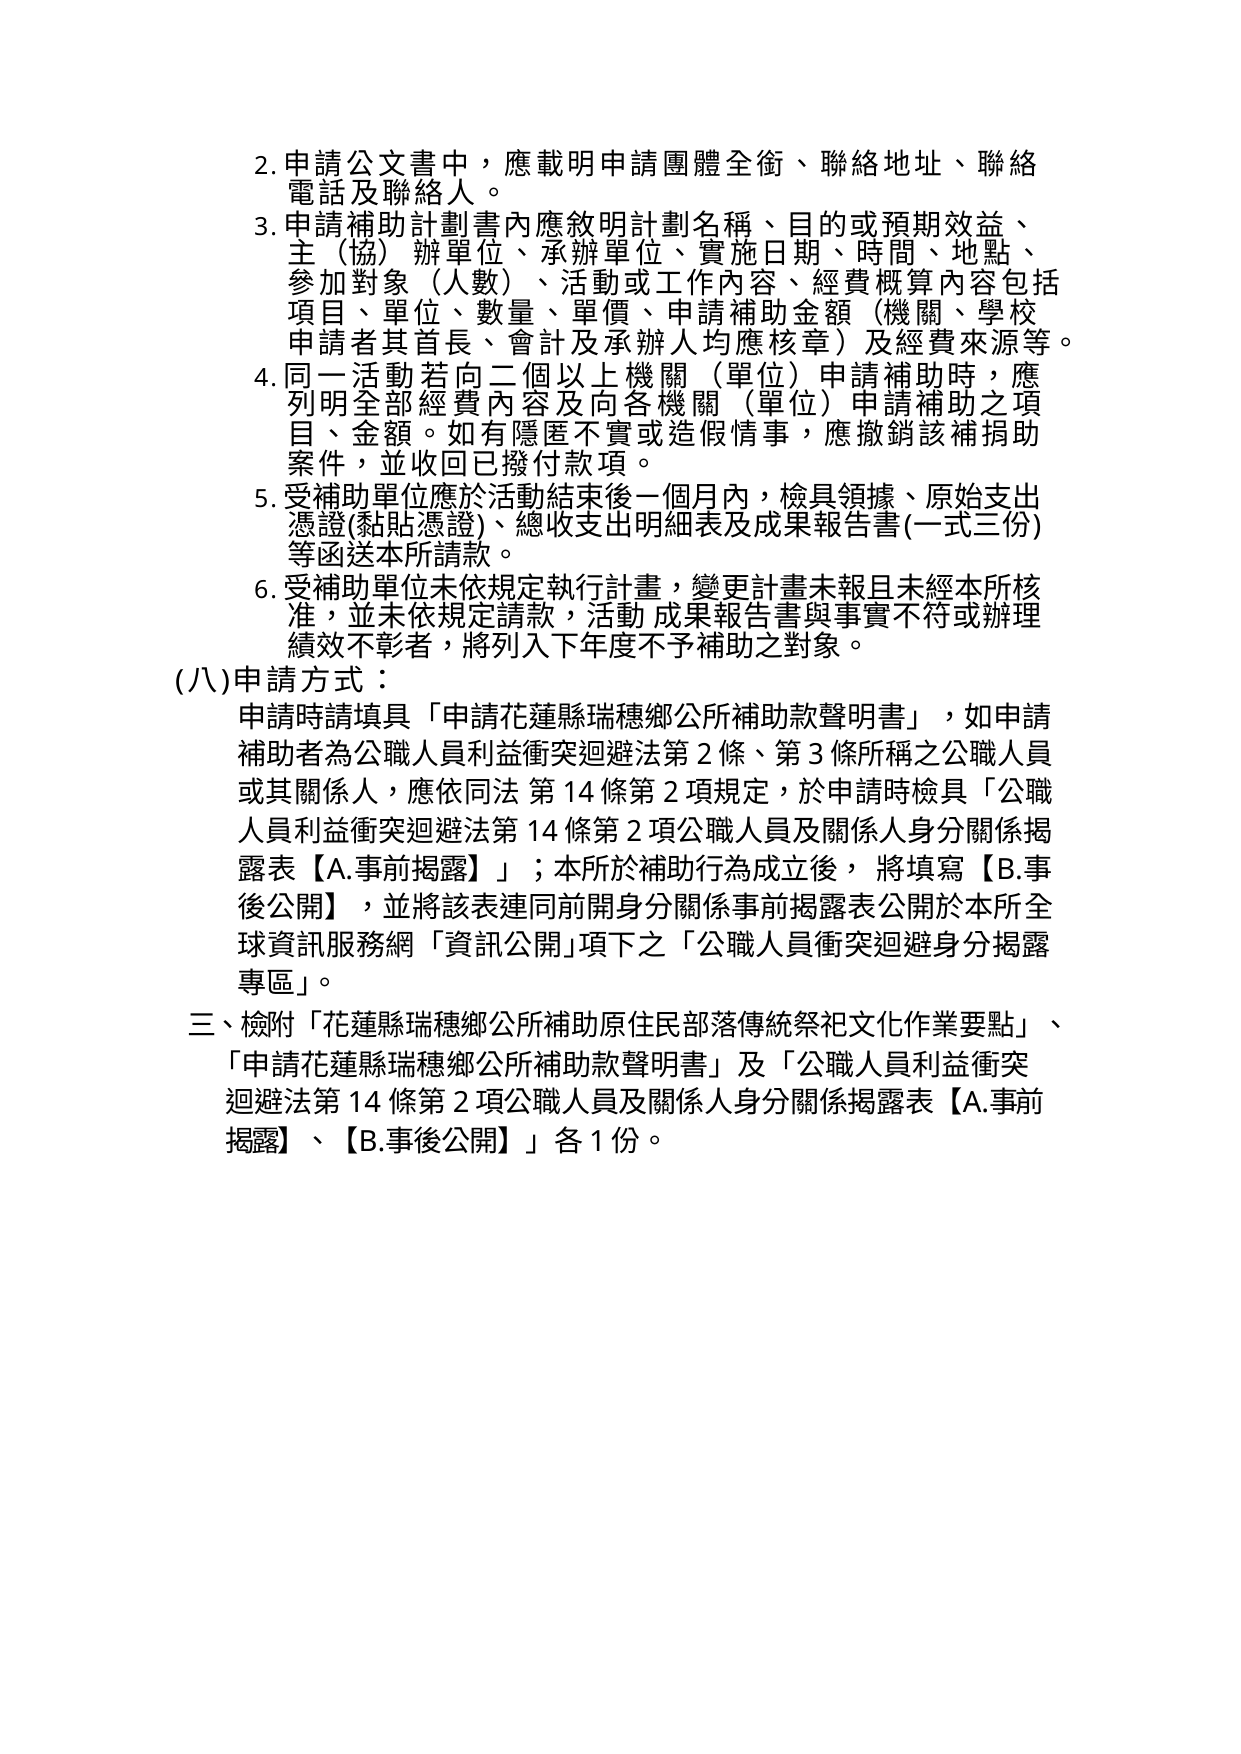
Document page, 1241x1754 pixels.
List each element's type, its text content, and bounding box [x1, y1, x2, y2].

text 三、檢附「花蓮縣瑞穗鄉公所補助原住民部落傳統祭祀文化作業要點」、 [187, 1002, 1082, 1044]
list 受補助單位未依規定執行計畫，變更計畫未報且未經本所核准，並未依規定請款，活動 成果報告書與事實不符或辦理績效不彰者，將列入下年度不予補助之對象。 [254, 575, 1042, 665]
list 申請補助計劃書內應敘明計劃名稱、目的或預期效益、主（協） 辦單位、承辦單位、實施日期、時間、地點、參加對象（人數）、活動或工作內容、經費概算內容包括項目、單位、數量、單價、申請補助金額（機關、學校申請者其首長、會計及承辦人均應核章）及經費來源等。 [254, 212, 1063, 362]
list 受補助單位應於活動結束後ㄧ個月內，檢具領據、原始支出憑證(黏貼憑證)、總收支出明細表及成果報告書(一式三份)等函送本所請款。 [254, 484, 1042, 574]
list 同一活動若向二個以上機關（單位）申請補助時，應列明全部經費內容及向各機關（單位）申請補助之項目、金額。如有隱匿不實或造假情事，應撤銷該補捐助案件，並收回已撥付款項。 [254, 363, 1042, 483]
text (八)申請方式： [175, 666, 1042, 696]
text 「申請花蓮縣瑞穗鄉公所補助款聲明書」及「公職人員利益衝突迴避法第14 條第2項公職人員及關係人身分關係揭露表【A.事前揭露】、【B.事後公開】」各1份。 [212, 1045, 1053, 1159]
text 申請時請填具「申請花蓮縣瑞穗鄉公所補助款聲明書」，如申請補助者為公職人員利益衝突迴避法第2條、第3條所稱之公職人員或其關係人，應依同法 第14條第2項規定，於申請時檢具「公職人員利益衝突迴避法第14條第2項公職人員及關係人身分關係揭露表【A.事前揭露】」；本所於補助行為成立後， 將填寫【B.事後公開】，並將該表連同前開身分關係事前揭露表公開於本所全球資訊服務網「資訊公開｣項下之「公職人員衝突迴避身分揭露專區｣。 [237, 697, 1053, 1002]
list 申請公文書中，應載明申請團體全銜、聯絡地址、聯絡電話及聯絡人。 [254, 150, 1037, 212]
